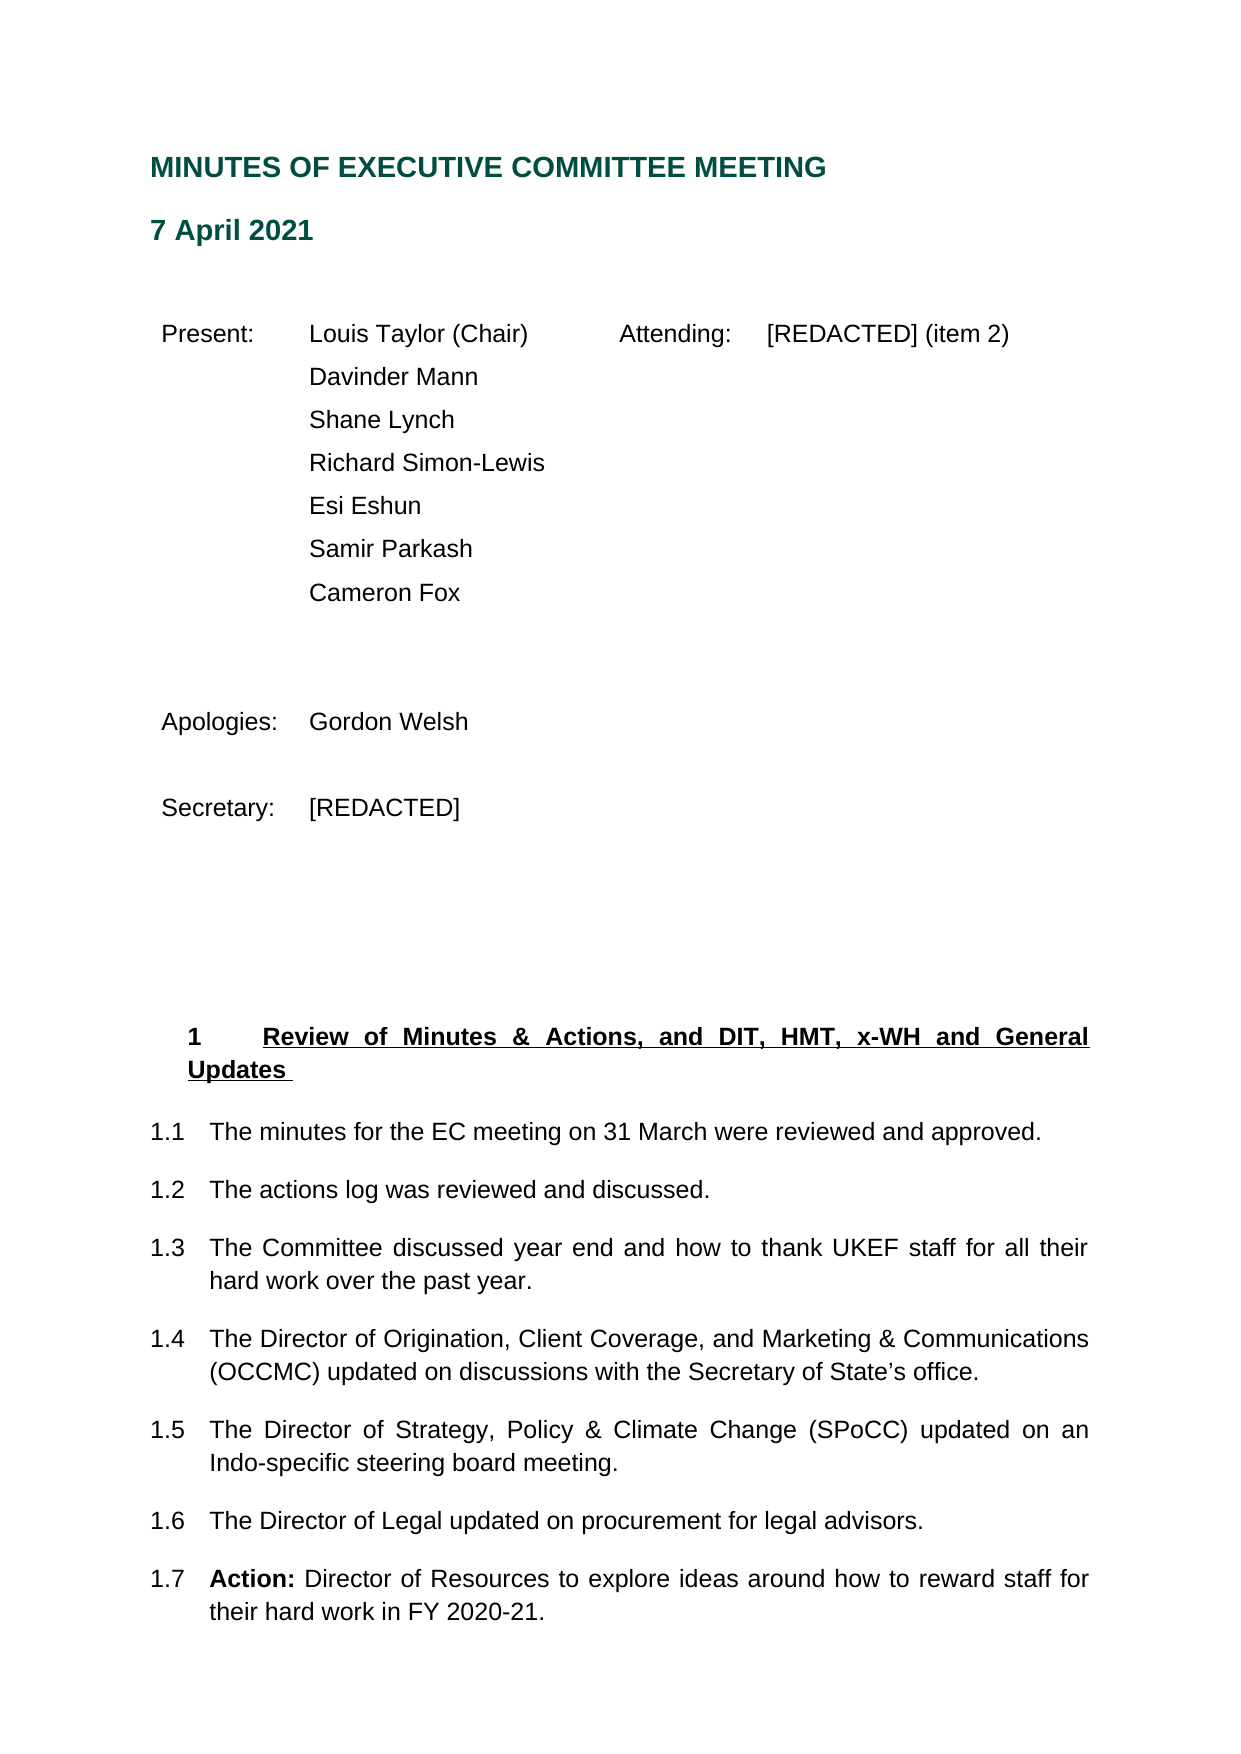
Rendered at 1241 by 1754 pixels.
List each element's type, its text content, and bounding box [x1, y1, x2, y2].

list Review of Minutes & Actions, and DIT, HMT, x-WH and General Updates [187, 1022, 1090, 1083]
table_header Louis Taylor (Chair) Davinder Mann Shane Lynch Richard Simon-Lewis Esi Eshun Samir Parkash Cameron Fox Gordon Welsh [REDACTED] [298, 276, 608, 922]
list The Committee discussed year end and how to thank UKEF staff for all their hard work over the past year. [150, 1233, 1090, 1295]
list The Director of Origination, Client Coverage, and Marketing & Communications (OCCMC) updated on discussions with the Secretary of State’s office. [150, 1324, 1090, 1386]
list Action: Director of Resources to explore ideas around how to reward staff for their hard work in FY 2020-21. [150, 1564, 1090, 1626]
table_header [REDACTED] (item 2) [755, 276, 1183, 922]
list The Director of Strategy, Policy & Climate Change (SPoCC) updated on an Indo-specific steering board meeting. [150, 1415, 1090, 1477]
list The actions log was reviewed and discussed. [150, 1175, 1090, 1204]
list The Director of Legal updated on procurement for legal advisors. [150, 1506, 1090, 1535]
subtitle MINUTES OF EXECUTIVE COMMITTEE MEETING [150, 150, 1090, 183]
list The minutes for the EC meeting on 31 March were reviewed and approved. [150, 1117, 1090, 1146]
subtitle 7 April 2021 [150, 213, 1090, 246]
table_header Attending: [608, 276, 755, 922]
table_header Present: Apologies: Secretary: [150, 276, 298, 922]
